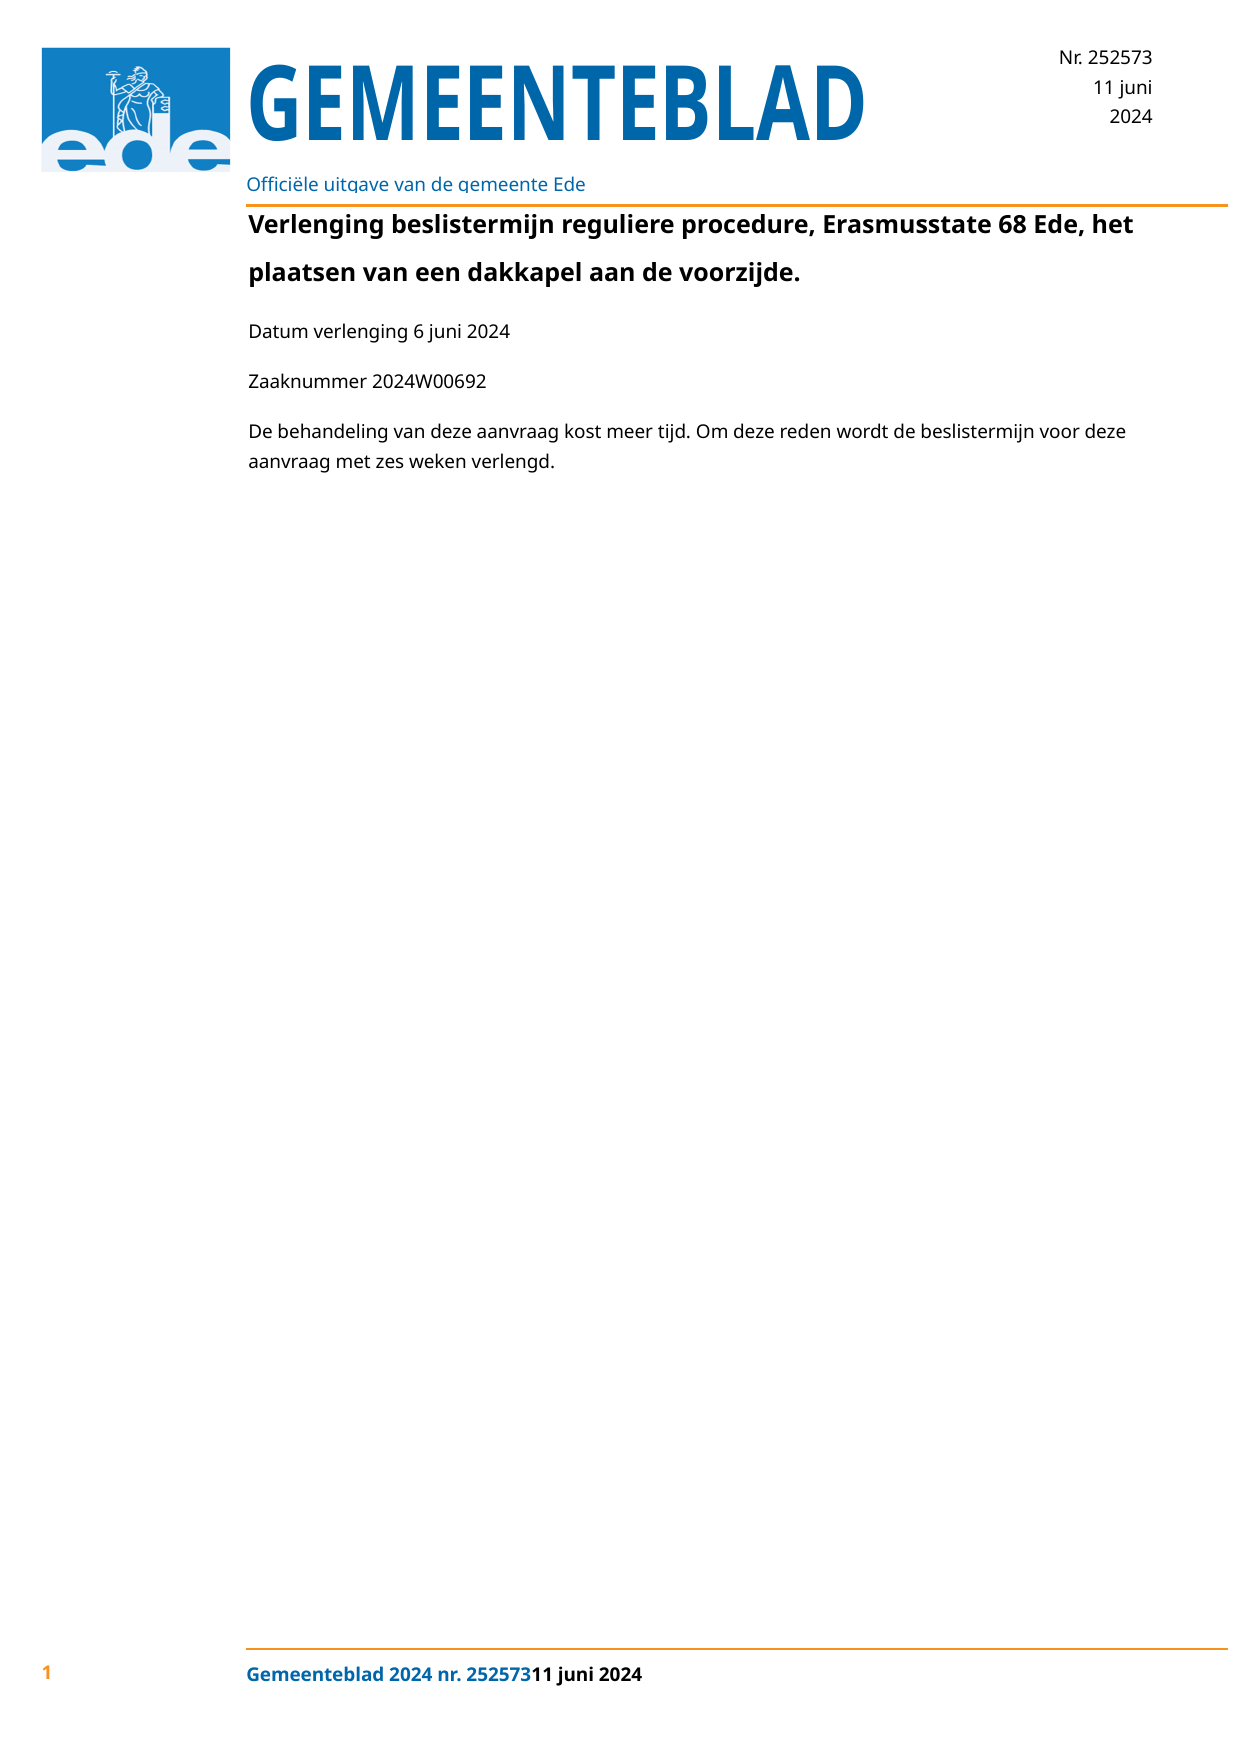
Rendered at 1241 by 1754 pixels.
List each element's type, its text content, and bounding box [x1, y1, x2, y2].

text Datum verlenging 6 juni 2024 [248, 318, 1152, 344]
text Verlenging beslistermijn reguliere procedure, Erasmusstate 68 Ede, het plaatsen van een dakkapel aan de voorzijde. [248, 207, 1152, 288]
picture [41, 47, 231, 172]
text De behandeling van deze aanvraag kost meer tijd. Om deze reden wordt de beslistermijn voor deze aanvraag met zes weken verlengd. [248, 419, 1152, 474]
text Zaaknummer 2024W00692 [248, 368, 1152, 394]
